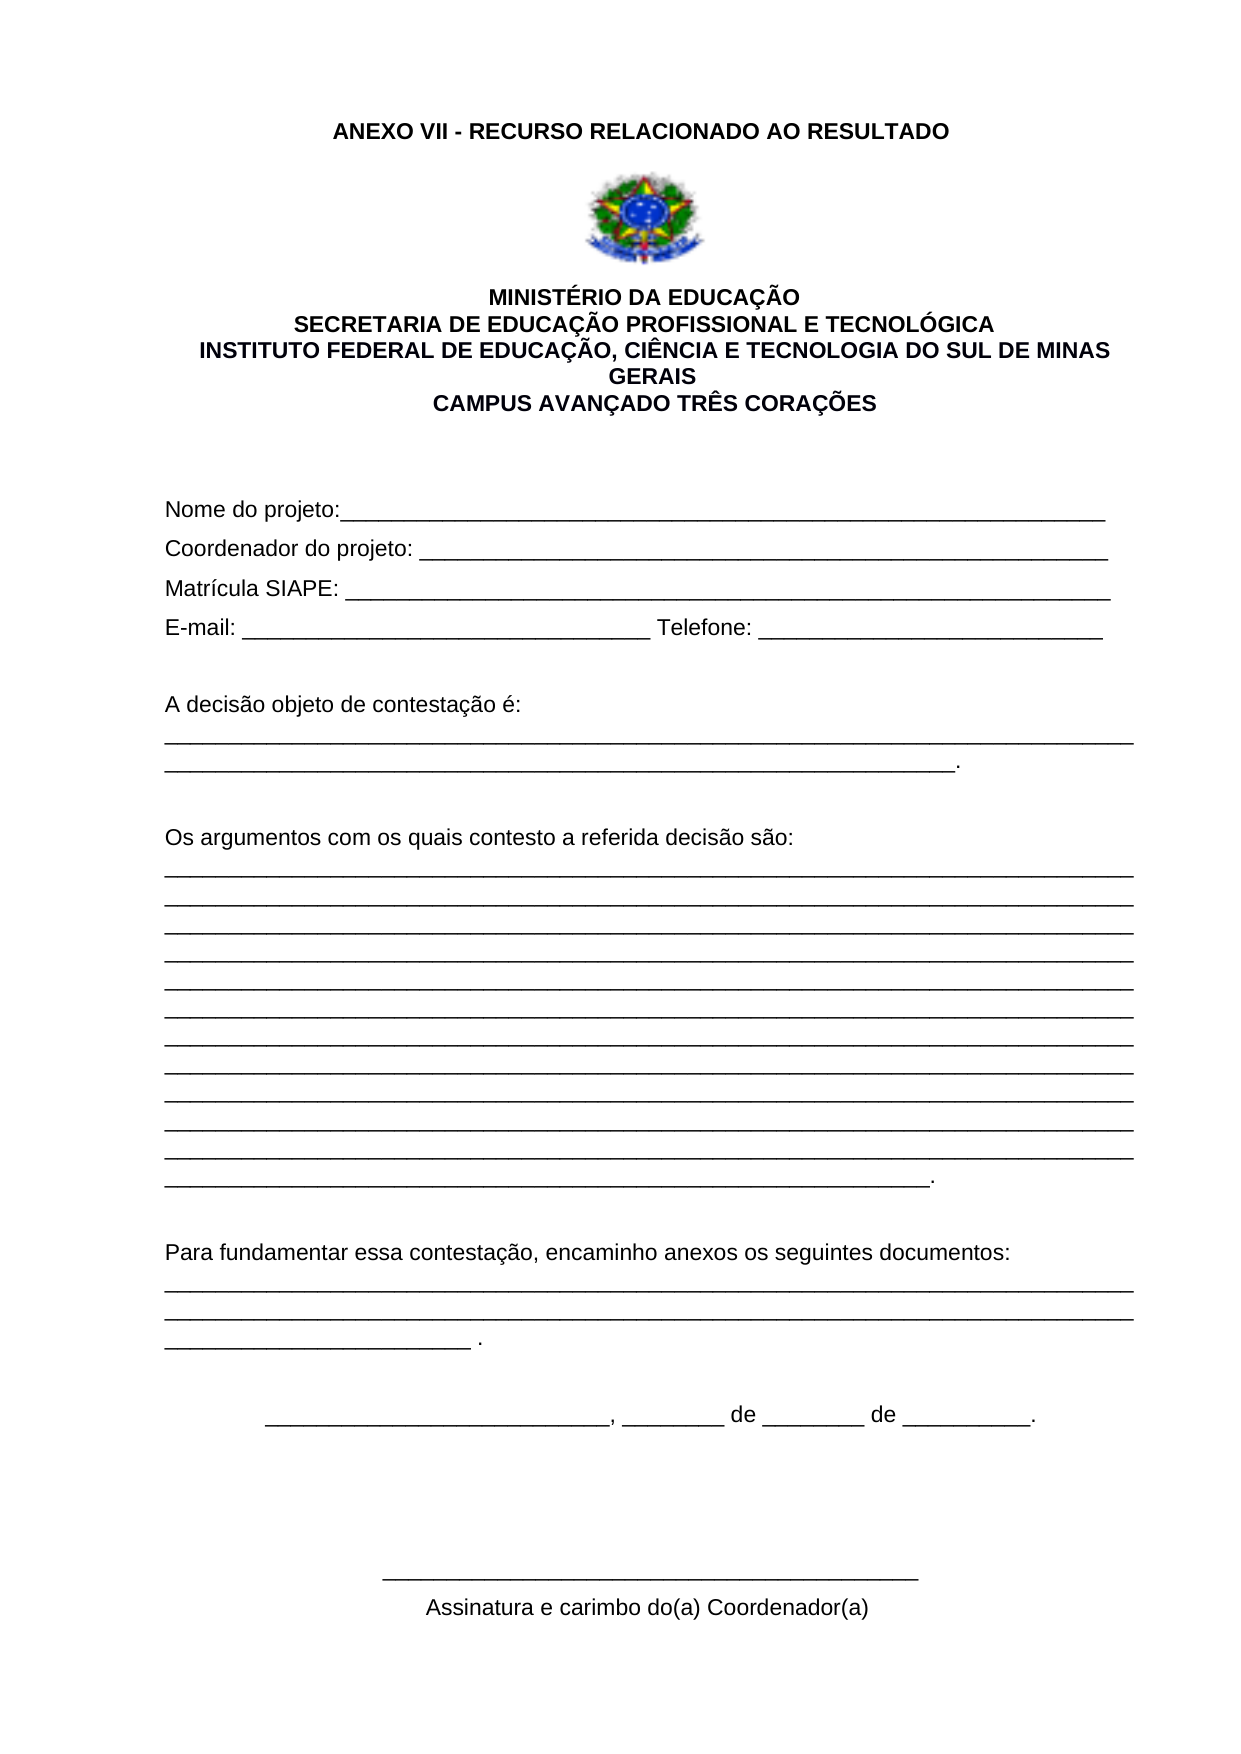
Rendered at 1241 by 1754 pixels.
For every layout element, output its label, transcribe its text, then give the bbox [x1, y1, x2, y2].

subtitle INSTITUTO FEDERAL DE EDUCAÇÃO, CIÊNCIA E TECNOLOGIA DO SUL DE MINAS GERAIS [186, 337, 1124, 389]
text MINISTÉRIO DA EDUCAÇÃO [164, 284, 1124, 311]
text ___________________________, ________ de ________ de __________. [164, 1401, 1136, 1427]
text Nome do projeto:____________________________________________________________ Coordenador do projeto: ______________________________________________________ [164, 496, 1136, 561]
text SECRETARIA DE EDUCAÇÃO PROFISSIONAL E TECNOLÓGICA [164, 311, 1124, 337]
text E-mail: ________________________________ Telefone: ___________________________ [164, 614, 1136, 640]
text ANEXO VII - RECURSO RELACIONADO AO RESULTADO [164, 118, 1124, 144]
text Os argumentos com os quais contesto a referida decisão são: ________________________________________________________________________________________________________________________________________________________________________________________________________________________________________________________________________________________________________________________________________________________________________________________________________________________________________________________________________________________________________________________________________________________________________________________________________________________________________________________________________________________________________________________________________________________________________________________________________________________________________________________________________________________________________________________________. [164, 824, 1136, 1188]
text __________________________________________ [164, 1554, 1136, 1581]
text Para fundamentar essa contestação, encaminho anexos os seguintes documentos: ________________________________________________________________________________________________________________________________________________________________________________ . [164, 1239, 1136, 1350]
text Matrícula SIAPE: ____________________________________________________________ [164, 575, 1136, 601]
text A decisão objeto de contestação é: __________________________________________________________________________________________________________________________________________. [164, 691, 1136, 773]
subtitle CAMPUS AVANÇADO TRÊS CORAÇÕES [186, 389, 1124, 416]
text Assinatura e carimbo do(a) Coordenador(a) [164, 1593, 1136, 1620]
